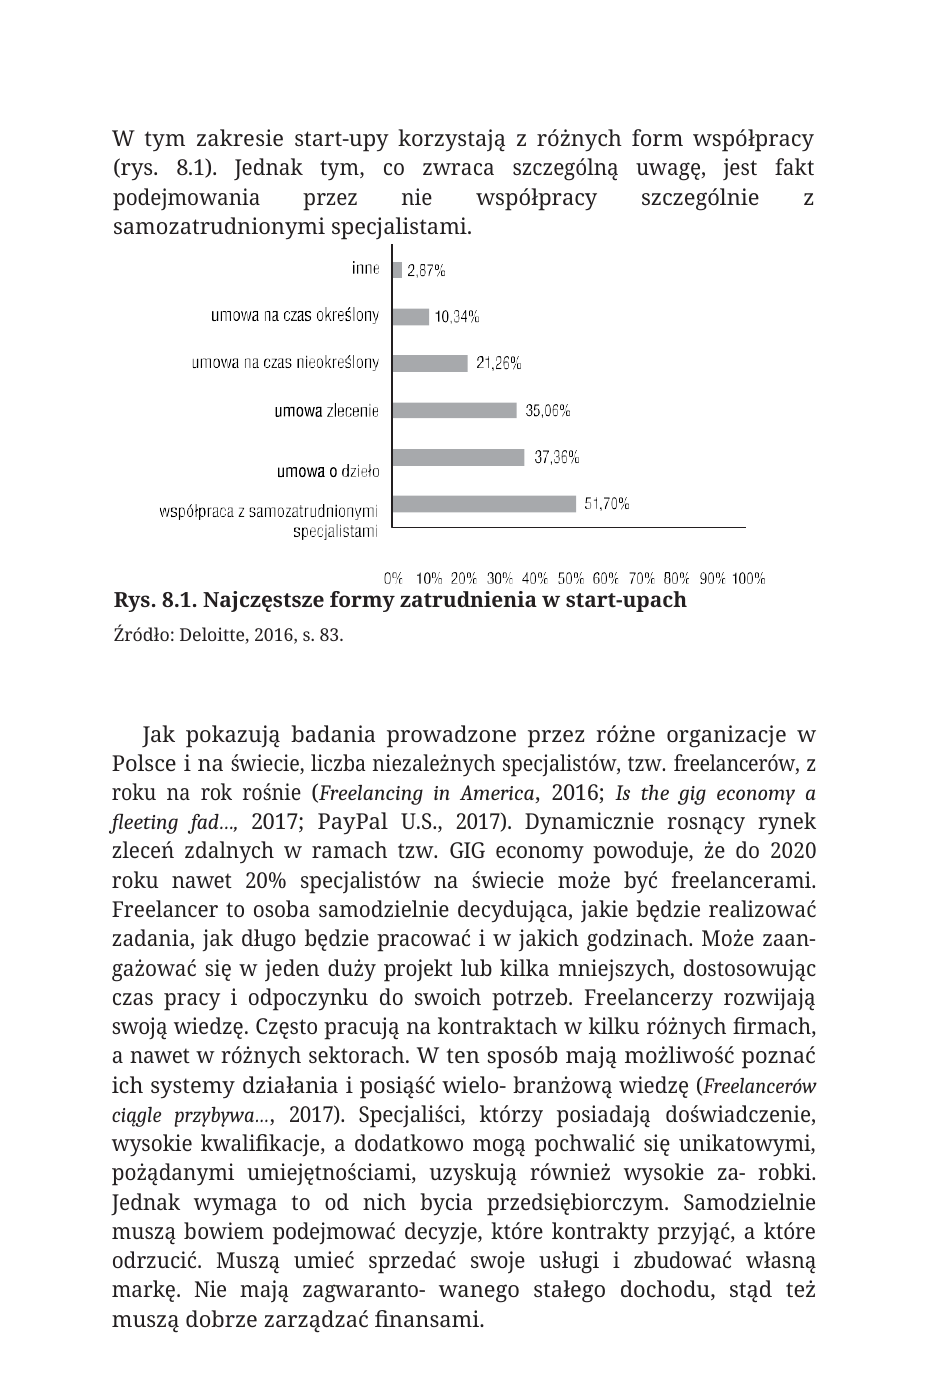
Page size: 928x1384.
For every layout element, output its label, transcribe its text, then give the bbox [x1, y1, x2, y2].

picture [585, 497, 597, 509]
picture [526, 404, 570, 418]
picture [451, 572, 477, 584]
picture [192, 355, 379, 371]
text Rys. 8.1. Najczęstsze formy zatrudnienia w start-upach [113, 585, 827, 614]
picture [593, 572, 619, 584]
text W tym zakresie start-upy korzystają z różnych form współpracy (rys. 8.1). Jednak tym, co zwraca szczególną uwagę, jest fakt podejmowania przez nie współpracy szczególnie z samozatrudnionymi specjalistami. [112, 123, 814, 241]
text Źródło: Deloitte, 2016, s. 83. [114, 622, 827, 646]
picture [477, 356, 489, 368]
picture [492, 356, 521, 371]
picture [535, 450, 579, 465]
picture [327, 403, 378, 417]
picture [353, 261, 379, 274]
picture [342, 464, 379, 477]
picture [700, 572, 726, 584]
picture [442, 310, 479, 324]
picture [739, 572, 765, 584]
picture [600, 497, 629, 511]
picture [629, 572, 655, 584]
picture [558, 572, 584, 584]
text Jak pokazują badania prowadzone przez różne organizacje w Polsce i na świecie, liczba niezależnych specjalistów, tzw. freelancerów, z roku na rok rośnie (Freelancing in America, 2016; Is the gig economy a fleeting fad…, 2017; PayPal U.S., 2017). Dynamicznie rosnący rynek zleceń zdalnych w ramach tzw. GIG economy powoduje, że do 2020 roku nawet 20% specjalistów na świecie może być freelancerami. Freelancer to osoba samodzielnie decydująca, jakie będzie realizować zadania, jak długo będzie pracować i w jakich godzinach. Może zaan- gażować się w jeden duży projekt lub kilka mniejszych, dostosowując czas pracy i odpoczynku do swoich potrzeb. Freelancerzy rozwijają swoją wiedzę. Często pracują na kontraktach w kilku różnych firmach, a nawet w różnych sektorach. W ten sposób mają możliwość poznać ich systemy działania i posiąść wielo- branżową wiedzę (Freelancerów ciągle przybywa…, 2017). Specjaliści, którzy posiadają doświadczenie, wysokie kwalifikacje, a dodatkowo mogą pochwalić się unikatowymi, pożądanymi umiejętnościami, uzyskują również wysokie za- robki. Jednak wymaga to od nich bycia przedsiębiorczym. Samodzielnie muszą bowiem podejmować decyzje, które kontrakty przyjąć, a które odrzucić. Muszą umieć sprzedać swoje usługi i zbudować własną markę. Nie mają zagwaranto- wanego stałego dochodu, stąd też muszą dobrze zarządzać finansami. [112, 719, 816, 1333]
picture [408, 264, 445, 278]
picture [522, 572, 548, 584]
picture [664, 572, 689, 584]
picture [424, 572, 442, 584]
picture [212, 307, 379, 324]
picture [487, 572, 513, 584]
picture [159, 504, 377, 540]
picture [384, 572, 403, 584]
